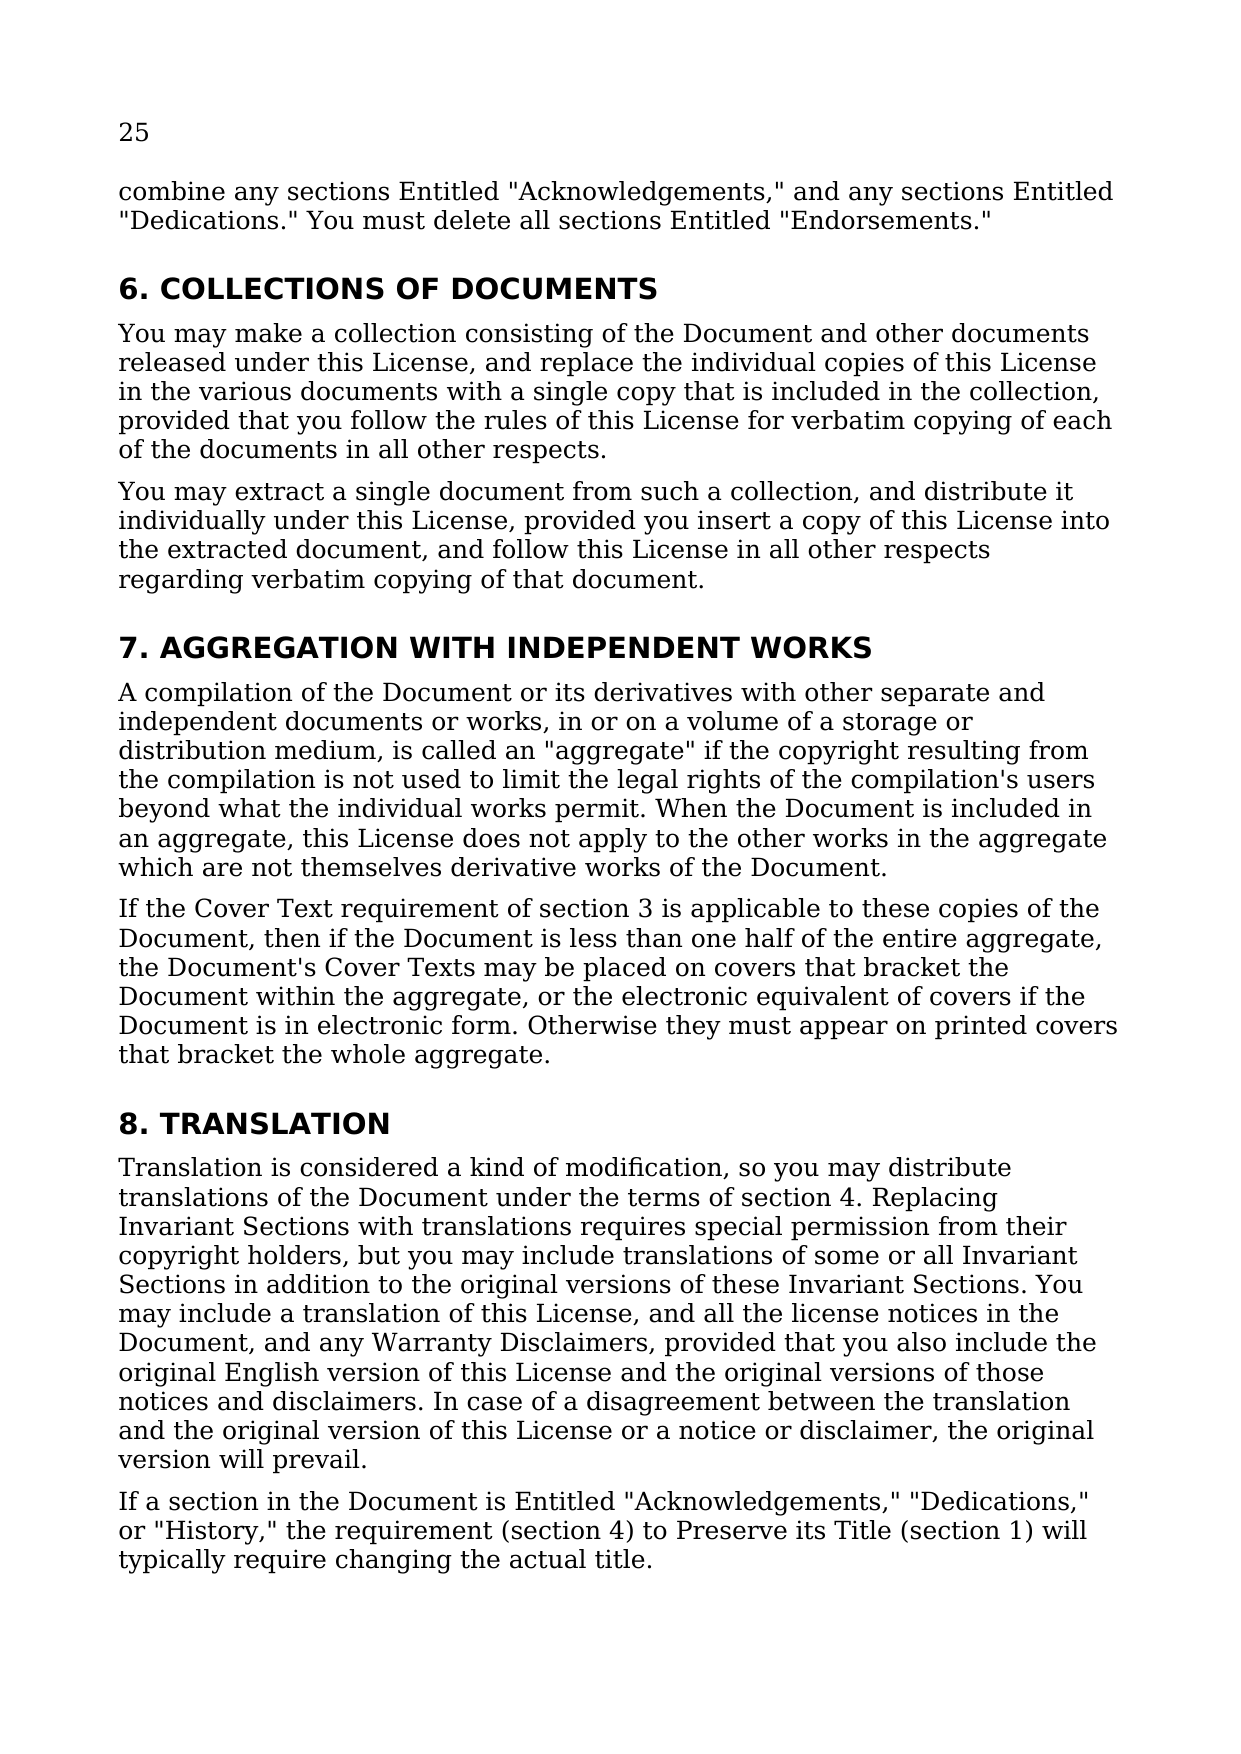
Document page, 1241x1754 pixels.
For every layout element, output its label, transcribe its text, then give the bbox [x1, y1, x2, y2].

subtitle 6. COLLECTIONS OF DOCUMENTS [118, 273, 1122, 307]
text combine any sections Entitled "Acknowledgements," and any sections Entitled "Dedications." You must delete all sections Entitled "Endorsements." [118, 177, 1122, 235]
text If a section in the Document is Entitled "Acknowledgements," "Dedications," or "History," the requirement (section 4) to Preserve its Title (section 1) will typically require changing the actual title. [118, 1487, 1122, 1574]
text You may make a collection consisting of the Document and other documents released under this License, and replace the individual copies of this License in the various documents with a single copy that is included in the collection, provided that you follow the rules of this License for verbatim copying of each of the documents in all other respects. [118, 319, 1122, 465]
text Translation is considered a kind of modification, so you may distribute translations of the Document under the terms of section 4. Replacing Invariant Sections with translations requires special permission from their copyright holders, but you may include translations of some or all Invariant Sections in addition to the original versions of these Invariant Sections. You may include a translation of this License, and all the license notices in the Document, and any Warranty Disclaimers, provided that you also include the original English version of this License and the original versions of those notices and disclaimers. In case of a disagreement between the translation and the original version of this License or a notice or disclaimer, the original version will prevail. [118, 1154, 1122, 1474]
text If the Cover Text requirement of section 3 is applicable to these copies of the Document, then if the Document is less than one half of the entire aggregate, the Document's Cover Texts may be placed on covers that bracket the Document within the aggregate, or the electronic equivalent of covers if the Document is in electronic form. Otherwise they must appear on printed covers that bracket the whole aggregate. [118, 895, 1122, 1070]
subtitle 7. AGGREGATION WITH INDEPENDENT WORKS [118, 632, 1122, 666]
text You may extract a single document from such a collection, and distribute it individually under this License, provided you insert a copy of this License into the extracted document, and follow this License in all other respects regarding verbatim copying of that document. [118, 477, 1122, 594]
text A compilation of the Document or its derivatives with other separate and independent documents or works, in or on a volume of a storage or distribution medium, is called an "aggregate" if the copyright resulting from the compilation is not used to limit the legal rights of the compilation's users beyond what the individual works permit. When the Document is included in an aggregate, this License does not apply to the other works in the aggregate which are not themselves derivative works of the Document. [118, 678, 1122, 882]
subtitle 8. TRANSLATION [118, 1107, 1122, 1141]
